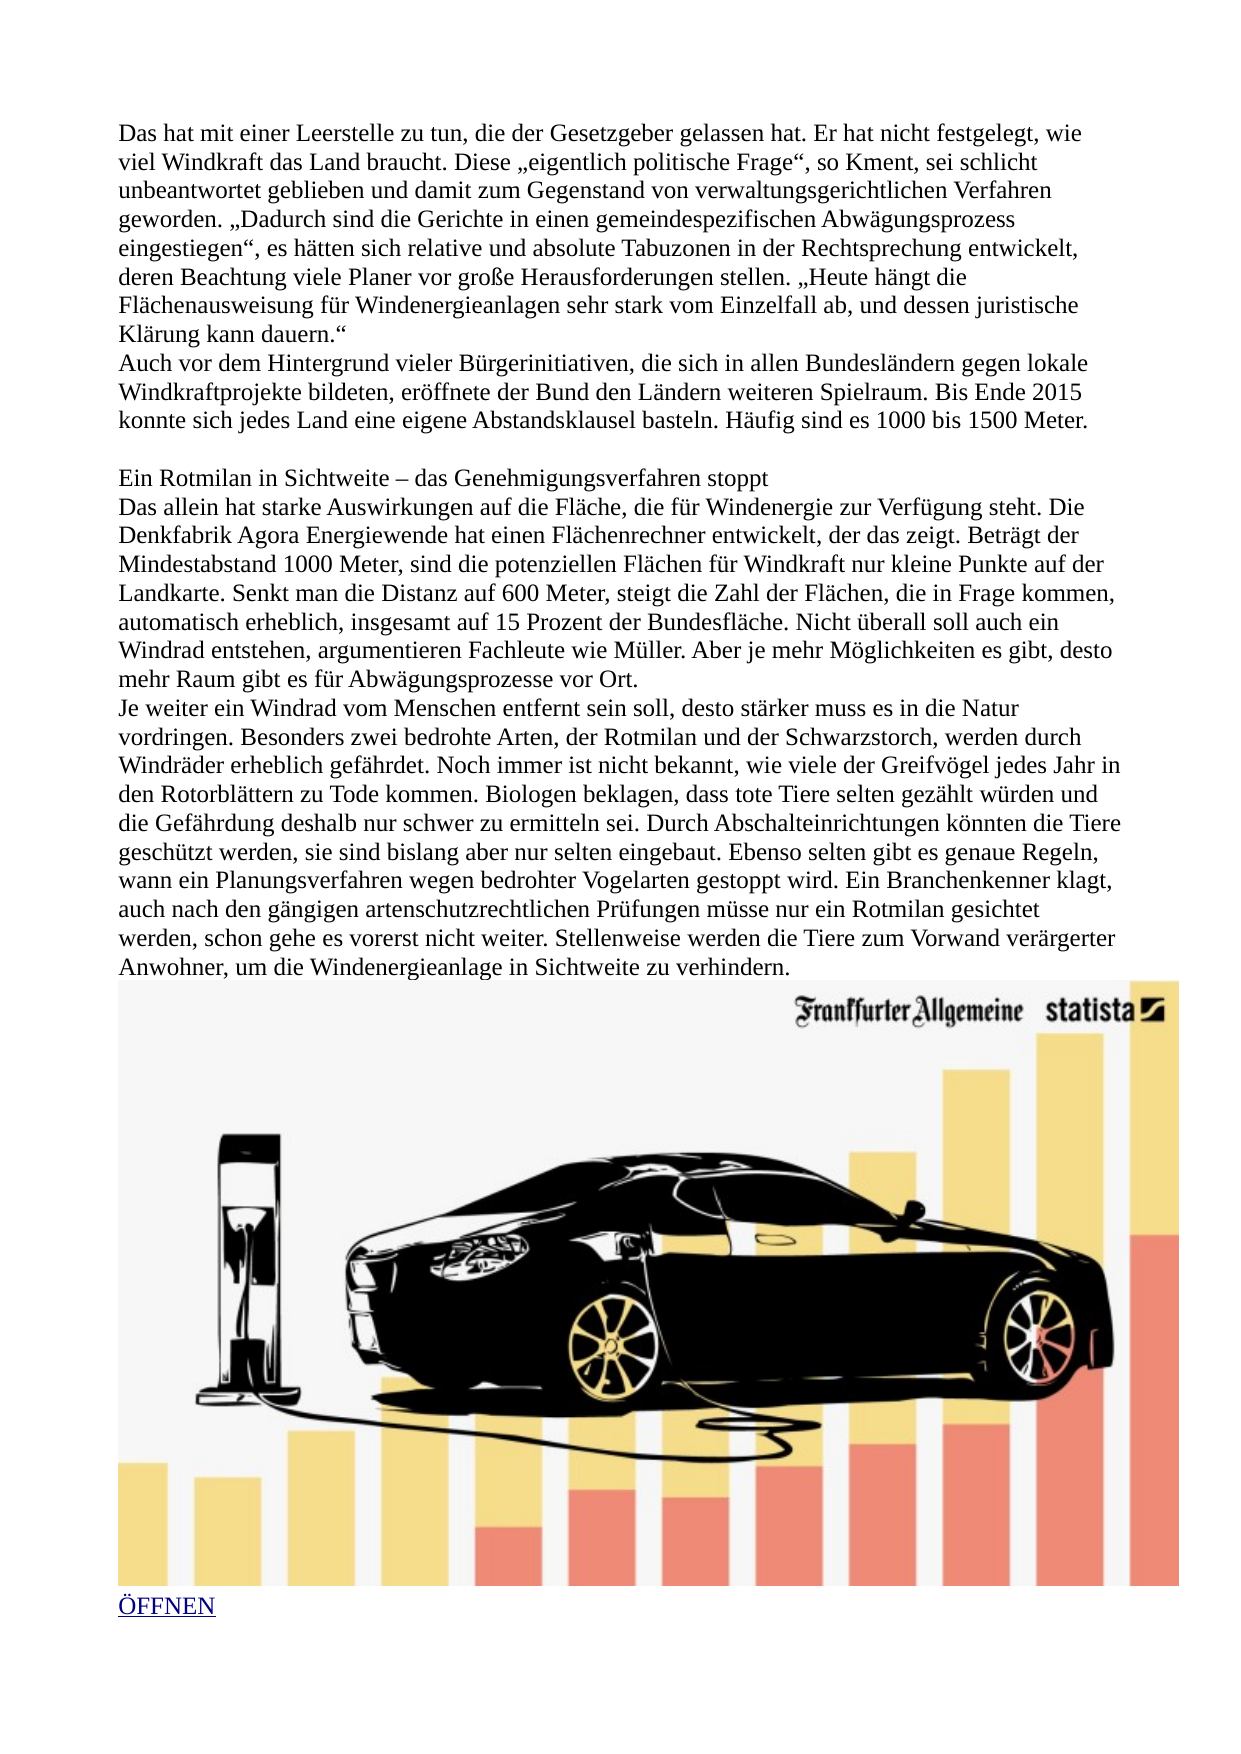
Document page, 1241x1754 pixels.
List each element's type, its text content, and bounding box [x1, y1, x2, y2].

picture [118, 980, 1179, 1586]
text Das allein hat starke Auswirkungen auf die Fläche, die für Windenergie zur Verfügung steht. Die Denkfabrik Agora Energiewende hat einen Flächenrechner entwickelt, der das zeigt. Beträgt der Mindestabstand 1000 Meter, sind die potenziellen Flächen für Windkraft nur kleine Punkte auf der Landkarte. Senkt man die Distanz auf 600 Meter, steigt die Zahl der Flächen, die in Frage kommen, automatisch erheblich, insgesamt auf 15 Prozent der Bundesfläche. Nicht überall soll auch ein Windrad entstehen, argumentieren Fachleute wie Müller. Aber je mehr Möglichkeiten es gibt, desto mehr Raum gibt es für Abwägungsprozesse vor Ort. [118, 492, 1122, 693]
text Auch vor dem Hintergrund vieler Bürgerinitiativen, die sich in allen Bundesländern gegen lokale Windkraftprojekte bildeten, eröffnete der Bund den Ländern weiteren Spielraum. Bis Ende 2015 konnte sich jedes Land eine eigene Abstandsklausel basteln. Häufig sind es 1000 bis 1500 Meter. [118, 348, 1122, 434]
text Das hat mit einer Leerstelle zu tun, die der Gesetzgeber gelassen hat. Er hat nicht festgelegt, wie viel Windkraft das Land braucht. Diese „eigentlich politische Frage“, so Kment, sei schlicht unbeantwortet geblieben und damit zum Gegenstand von verwaltungsgerichtlichen Verfahren geworden. „Dadurch sind die Gerichte in einen gemeindespezifischen Abwägungsprozess eingestiegen“, es hätten sich relative und absolute Tabuzonen in der Rechtsprechung entwickelt, deren Beachtung viele Planer vor große Herausforderungen stellen. „Heute hängt die Flächenausweisung für Windenergieanlagen sehr stark vom Einzelfall ab, und dessen juristische Klärung kann dauern.“ [118, 118, 1122, 348]
text Ein Rotmilan in Sichtweite – das Genehmigungsverfahren stoppt [118, 463, 1122, 492]
text Je weiter ein Windrad vom Menschen entfernt sein soll, desto stärker muss es in die Natur vordringen. Besonders zwei bedrohte Arten, der Rotmilan und der Schwarzstorch, werden durch Windräder erheblich gefährdet. Noch immer ist nicht bekannt, wie viele der Greifvögel jedes Jahr in den Rotorblättern zu Tode kommen. Biologen beklagen, dass tote Tiere selten gezählt würden und die Gefährdung deshalb nur schwer zu ermitteln sei. Durch Abschalteinrichtungen könnten die Tiere geschützt werden, sie sind bislang aber nur selten eingebaut. Ebenso selten gibt es genaue Regeln, wann ein Planungsverfahren wegen bedrohter Vogelarten gestoppt wird. Ein Branchenkenner klagt, auch nach den gängigen artenschutzrechtlichen Prüfungen müsse nur ein Rotmilan gesichtet werden, schon gehe es vorerst nicht weiter. Stellenweise werden die Tiere zum Vorwand verärgerter Anwohner, um die Windenergieanlage in Sichtweite zu verhindern. [118, 693, 1122, 980]
text ÖFFNEN [118, 1586, 1122, 1619]
